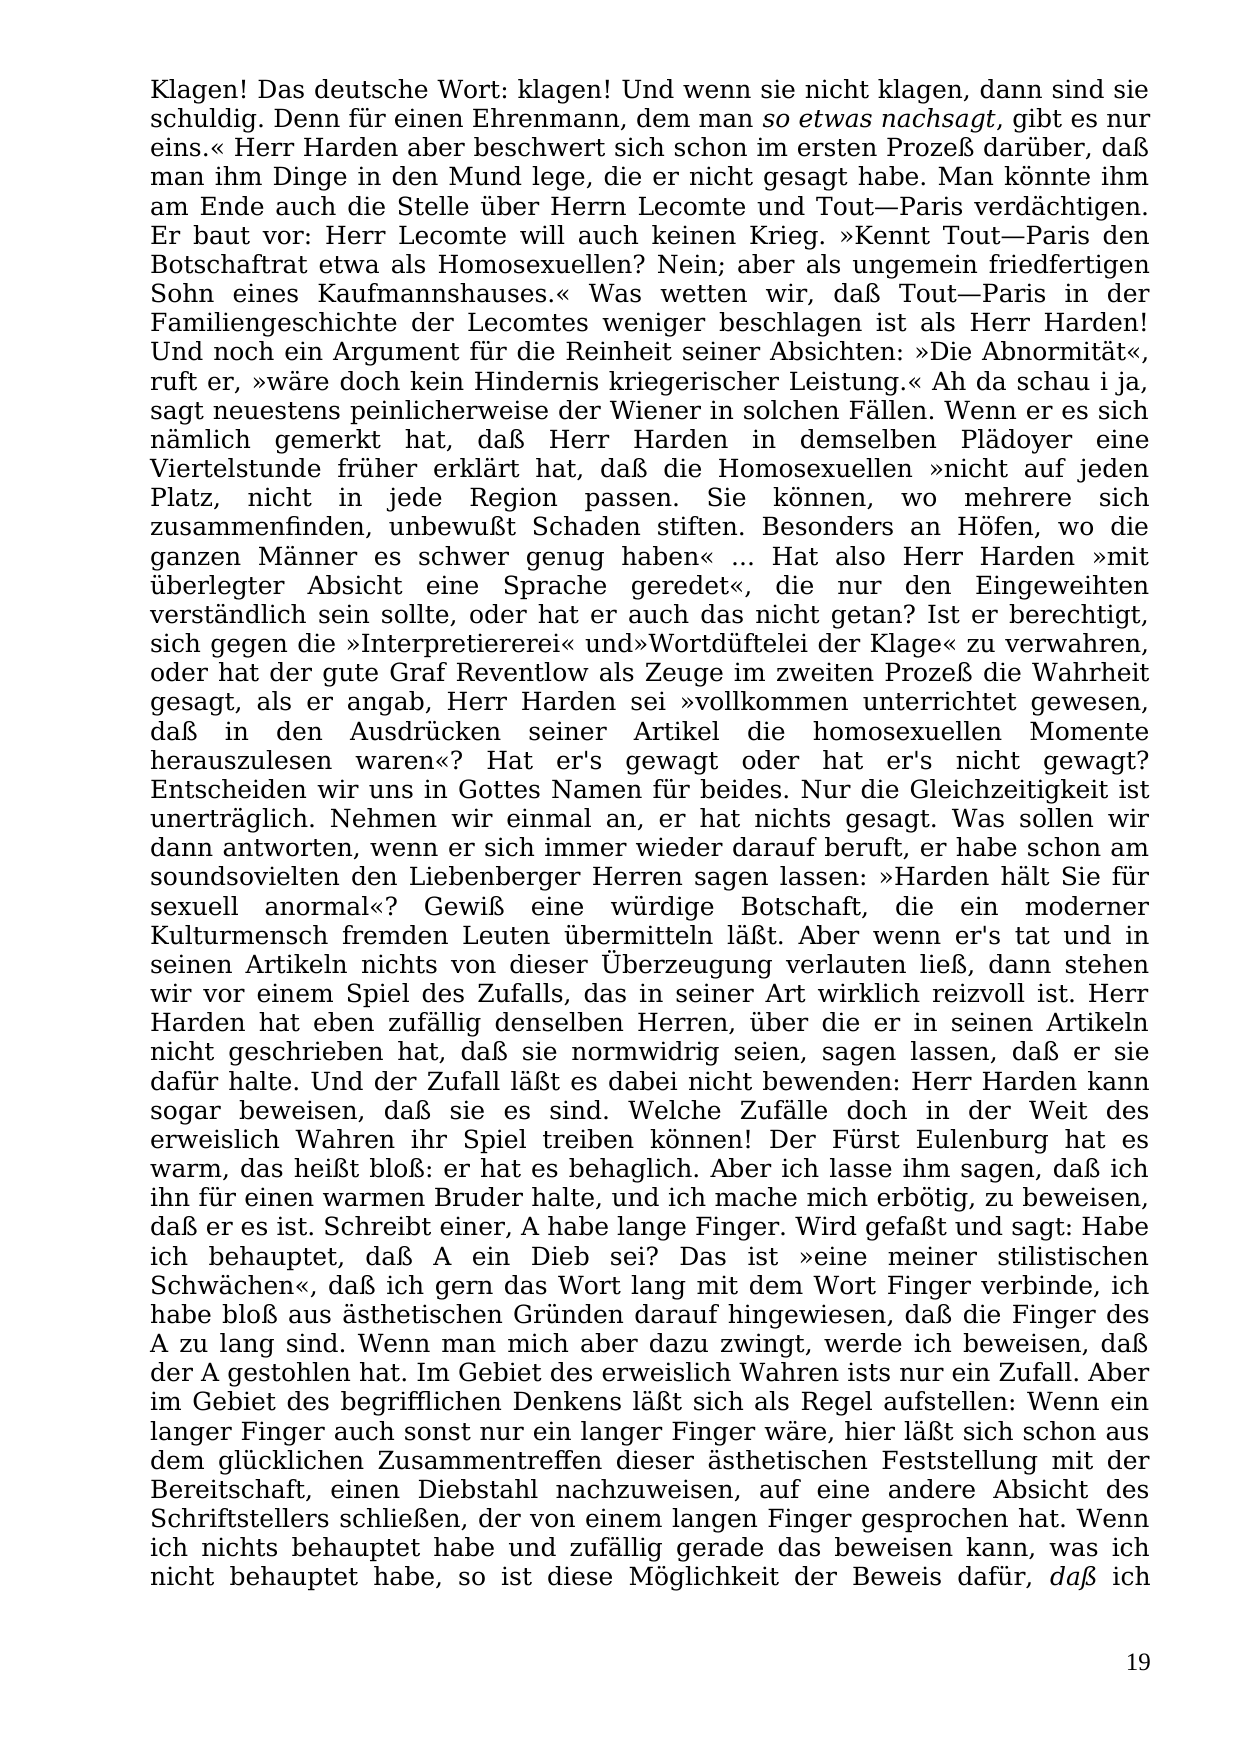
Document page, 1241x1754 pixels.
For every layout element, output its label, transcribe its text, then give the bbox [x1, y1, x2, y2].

text Klagen! Das deutsche Wort: klagen! Und wenn sie nicht klagen, dann sind sie schuldig. Denn für einen Ehrenmann, dem man so etwas nachsagt, gibt es nur eins.« Herr Harden aber beschwert sich schon im ersten Prozeß darüber, daß man ihm Dinge in den Mund lege, die er nicht gesagt habe. Man könnte ihm am Ende auch die Stelle über Herrn Lecomte und Tout—Paris verdächtigen. Er baut vor: Herr Lecomte will auch keinen Krieg. »Kennt Tout—Paris den Botschaftrat etwa als Homosexuellen? Nein; aber als ungemein friedfertigen Sohn eines Kaufmannshauses.« Was wetten wir, daß Tout—Paris in der Familiengeschichte der Lecomtes weniger beschlagen ist als Herr Harden! Und noch ein Argument für die Reinheit seiner Absichten: »Die Abnormität«, ruft er, »wäre doch kein Hindernis kriegerischer Leistung.« Ah da schau i ja, sagt neuestens peinlicherweise der Wiener in solchen Fällen. Wenn er es sich nämlich gemerkt hat, daß Herr Harden in demselben Plädoyer eine Viertelstunde früher erklärt hat, daß die Homosexuellen »nicht auf jeden Platz, nicht in jede Region passen. Sie können, wo mehrere sich zusammenfinden, unbewußt Schaden stiften. Besonders an Höfen, wo die ganzen Männer es schwer genug haben« ... Hat also Herr Harden »mit überlegter Absicht eine Sprache geredet«, die nur den Eingeweihten verständlich sein sollte, oder hat er auch das nicht getan? Ist er berechtigt, sich gegen die »Interpretiererei« und»Wortdüftelei der Klage« zu verwahren, oder hat der gute Graf Reventlow als Zeuge im zweiten Prozeß die Wahrheit gesagt, als er angab, Herr Harden sei »vollkommen unterrichtet gewesen, daß in den Ausdrücken seiner Artikel die homosexuellen Momente herauszulesen waren«? Hat er's gewagt oder hat er's nicht gewagt? Entscheiden wir uns in Gottes Namen für beides. Nur die Gleichzeitigkeit ist unerträglich. Nehmen wir einmal an, er hat nichts gesagt. Was sollen wir dann antworten, wenn er sich immer wieder darauf beruft, er habe schon am soundsovielten den Liebenberger Herren sagen lassen: »Harden hält Sie für sexuell anormal«? Gewiß eine würdige Botschaft, die ein moderner Kulturmensch fremden Leuten übermitteln läßt. Aber wenn er's tat und in seinen Artikeln nichts von dieser Überzeugung verlauten ließ, dann stehen wir vor einem Spiel des Zufalls, das in seiner Art wirklich reizvoll ist. Herr Harden hat eben zufällig denselben Herren, über die er in seinen Artikeln nicht geschrieben hat, daß sie normwidrig seien, sagen lassen, daß er sie dafür halte. Und der Zufall läßt es dabei nicht bewenden: Herr Harden kann sogar beweisen, daß sie es sind. Welche Zufälle doch in der Weit des erweislich Wahren ihr Spiel treiben können! Der Fürst Eulenburg hat es warm, das heißt bloß: er hat es behaglich. Aber ich lasse ihm sagen, daß ich ihn für einen warmen Bruder halte, und ich mache mich erbötig, zu beweisen, daß er es ist. Schreibt einer, A habe lange Finger. Wird gefaßt und sagt: Habe ich behauptet, daß A ein Dieb sei? Das ist »eine meiner stilistischen Schwächen«, daß ich gern das Wort lang mit dem Wort Finger verbinde, ich habe bloß aus ästhetischen Gründen darauf hingewiesen, daß die Finger des A zu lang sind. Wenn man mich aber dazu zwingt, werde ich beweisen, daß der A gestohlen hat. Im Gebiet des erweislich Wahren ists nur ein Zufall. Aber im Gebiet des begrifflichen Denkens läßt sich als Regel aufstellen: Wenn ein langer Finger auch sonst nur ein langer Finger wäre, hier läßt sich schon aus dem glücklichen Zusammentreffen dieser ästhetischen Feststellung mit der Bereitschaft, einen Diebstahl nachzuweisen, auf eine andere Absicht des Schriftstellers schließen, der von einem langen Finger gesprochen hat. Wenn ich nichts behauptet habe und zufällig gerade das beweisen kann, was ich nicht behauptet habe, so ist diese Möglichkeit der Beweis dafür, daß ich [150, 75, 1151, 1592]
